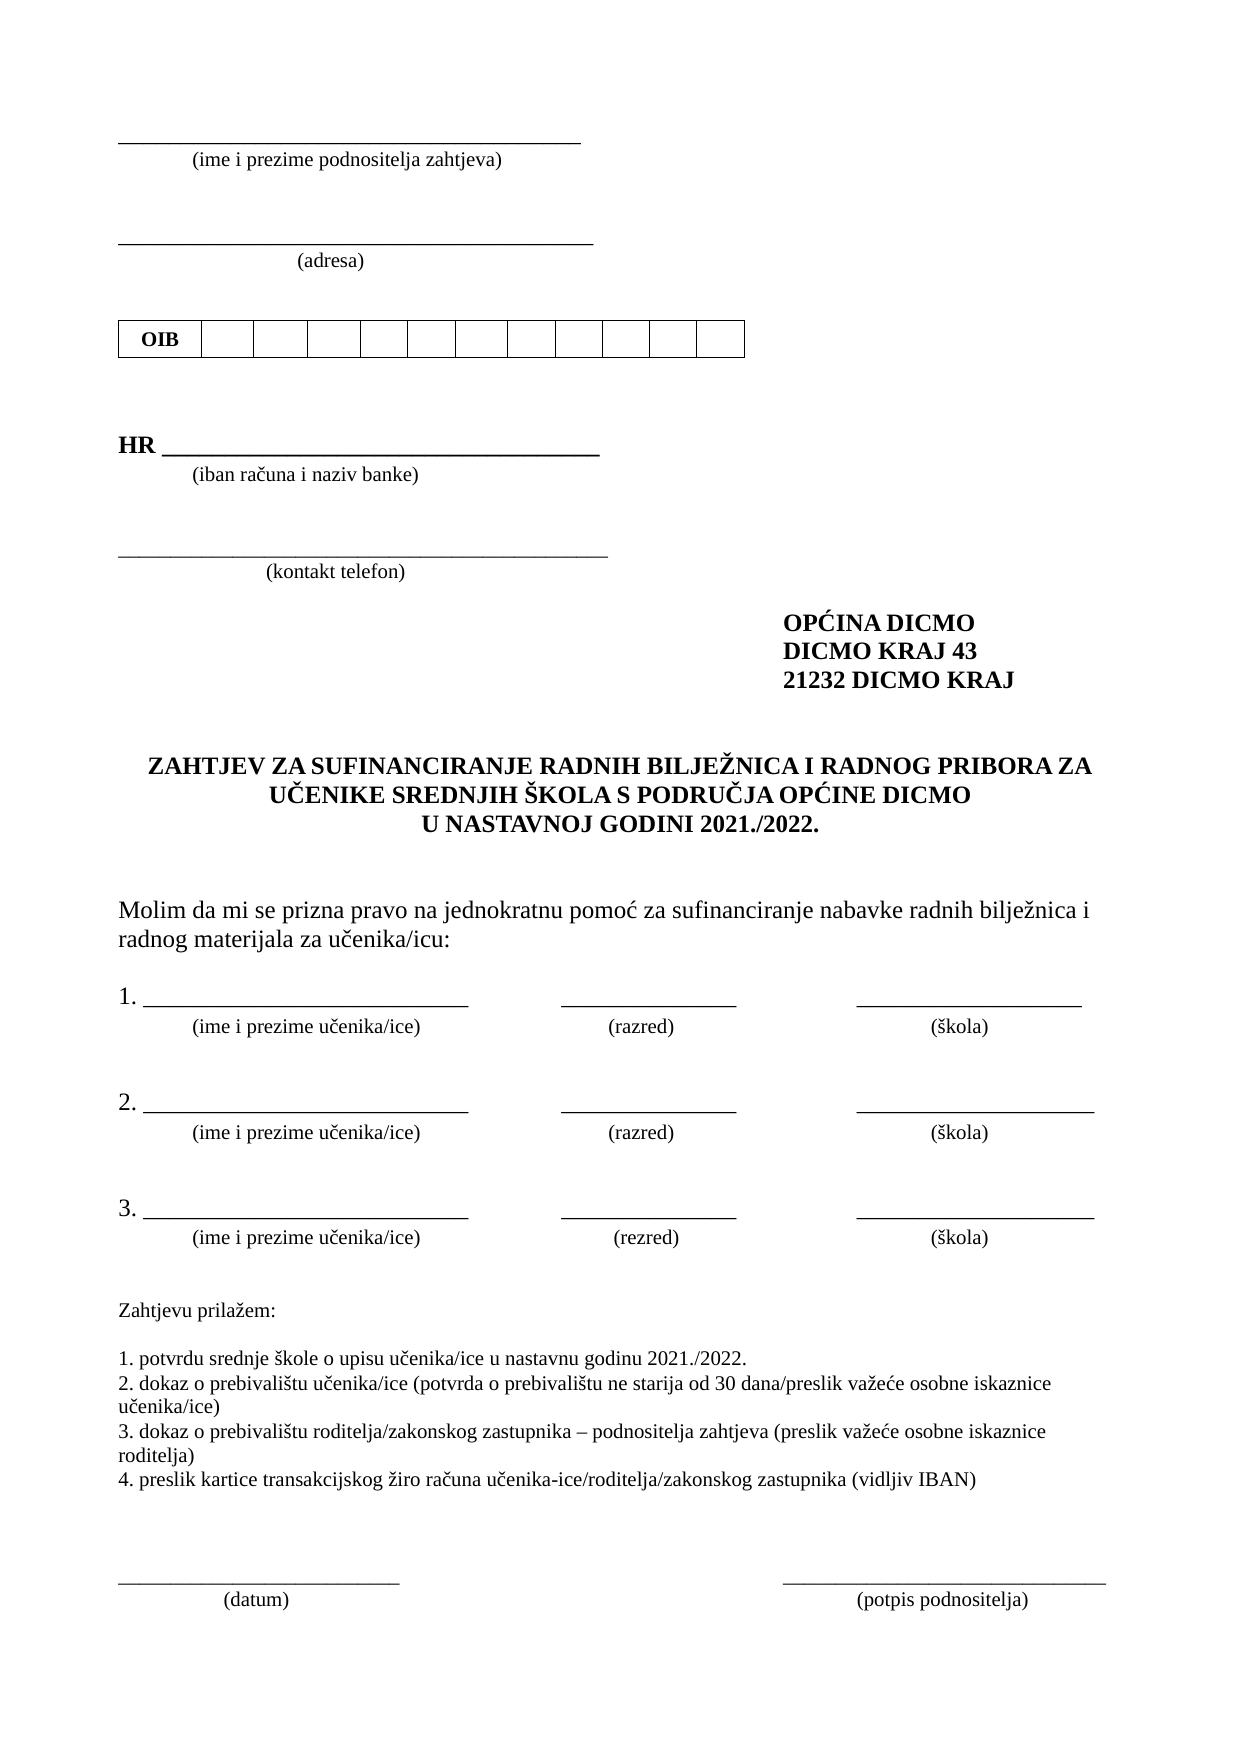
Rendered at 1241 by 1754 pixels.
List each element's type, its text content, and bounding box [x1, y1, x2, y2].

text 1. __________________________ ______________ __________________ [118, 981, 1122, 1010]
table_header [361, 321, 407, 357]
text 4. preslik kartice transakcijskog žiro računa učenika-ice/roditelja/zakonskog zastupnika (vidljiv IBAN) [118, 1467, 1122, 1491]
text 1. potvrdu srednje škole o upisu učenika/ice u nastavnu godinu 2021./2022. [118, 1346, 1122, 1370]
text _______________________________________________ [118, 535, 1122, 559]
text Molim da mi se prizna pravo na jednokratnu pomoć za sufinanciranje nabavke radnih bilježnica i radnog materijala za učenika/icu: [118, 895, 1122, 953]
text (ime i prezime učenika/ice) (razred) (škola) [118, 1010, 1122, 1039]
table_header [603, 321, 649, 357]
text ZAHTJEV ZA SUFINANCIRANJE RADNIH BILJEŽNICA I RADNOG PRIBORA ZA UČENIKE SREDNJIH ŠKOLA S PODRUČJA OPĆINE DICMO [118, 751, 1122, 809]
text (datum) (potpis podnositelja) [118, 1587, 1122, 1635]
text _____________________________________ [118, 118, 1122, 147]
text (kontakt telefon) [118, 559, 1122, 583]
text (iban računa i naziv banke) [118, 458, 1122, 487]
text HR ___________________________________ [118, 430, 1122, 458]
text OPĆINA DICMO [118, 608, 1122, 636]
text U NASTAVNOJ GODINI 2021./2022. [118, 809, 1122, 838]
text 3. dokaz o prebivalištu roditelja/zakonskog zastupnika – podnositelja zahtjeva (preslik važeće osobne iskaznice roditelja) [118, 1418, 1122, 1467]
text DICMO KRAJ 43 [118, 636, 1122, 665]
table_header [308, 321, 360, 357]
text Zahtjevu prilažem: [118, 1298, 1122, 1322]
table_header [254, 321, 307, 357]
text (ime i prezime učenika/ice) (razred) (škola) [118, 1116, 1122, 1144]
text ______________________________________ [118, 219, 1122, 248]
table_header [408, 321, 455, 357]
table_header [650, 321, 696, 357]
table_header [556, 321, 602, 357]
text 2. dokaz o prebivalištu učenika/ice (potvrda o prebivalištu ne starija od 30 dana/preslik važeće osobne iskaznice učenika/ice) [118, 1370, 1122, 1418]
text 2. __________________________ ______________ ___________________ [118, 1087, 1122, 1116]
text (ime i prezime učenika/ice) (rezred) (škola) [118, 1221, 1122, 1250]
table_header [508, 321, 555, 357]
table_header OIB [119, 321, 201, 357]
table_header [697, 321, 744, 357]
table_header [456, 321, 507, 357]
text ___________________________ _______________________________ [118, 1563, 1122, 1587]
text 3. __________________________ ______________ ___________________ [118, 1193, 1122, 1221]
text 21232 DICMO KRAJ [118, 665, 1122, 694]
table_header [202, 321, 253, 357]
text (adresa) [118, 248, 1122, 272]
text (ime i prezime podnositelja zahtjeva) [118, 147, 1122, 171]
